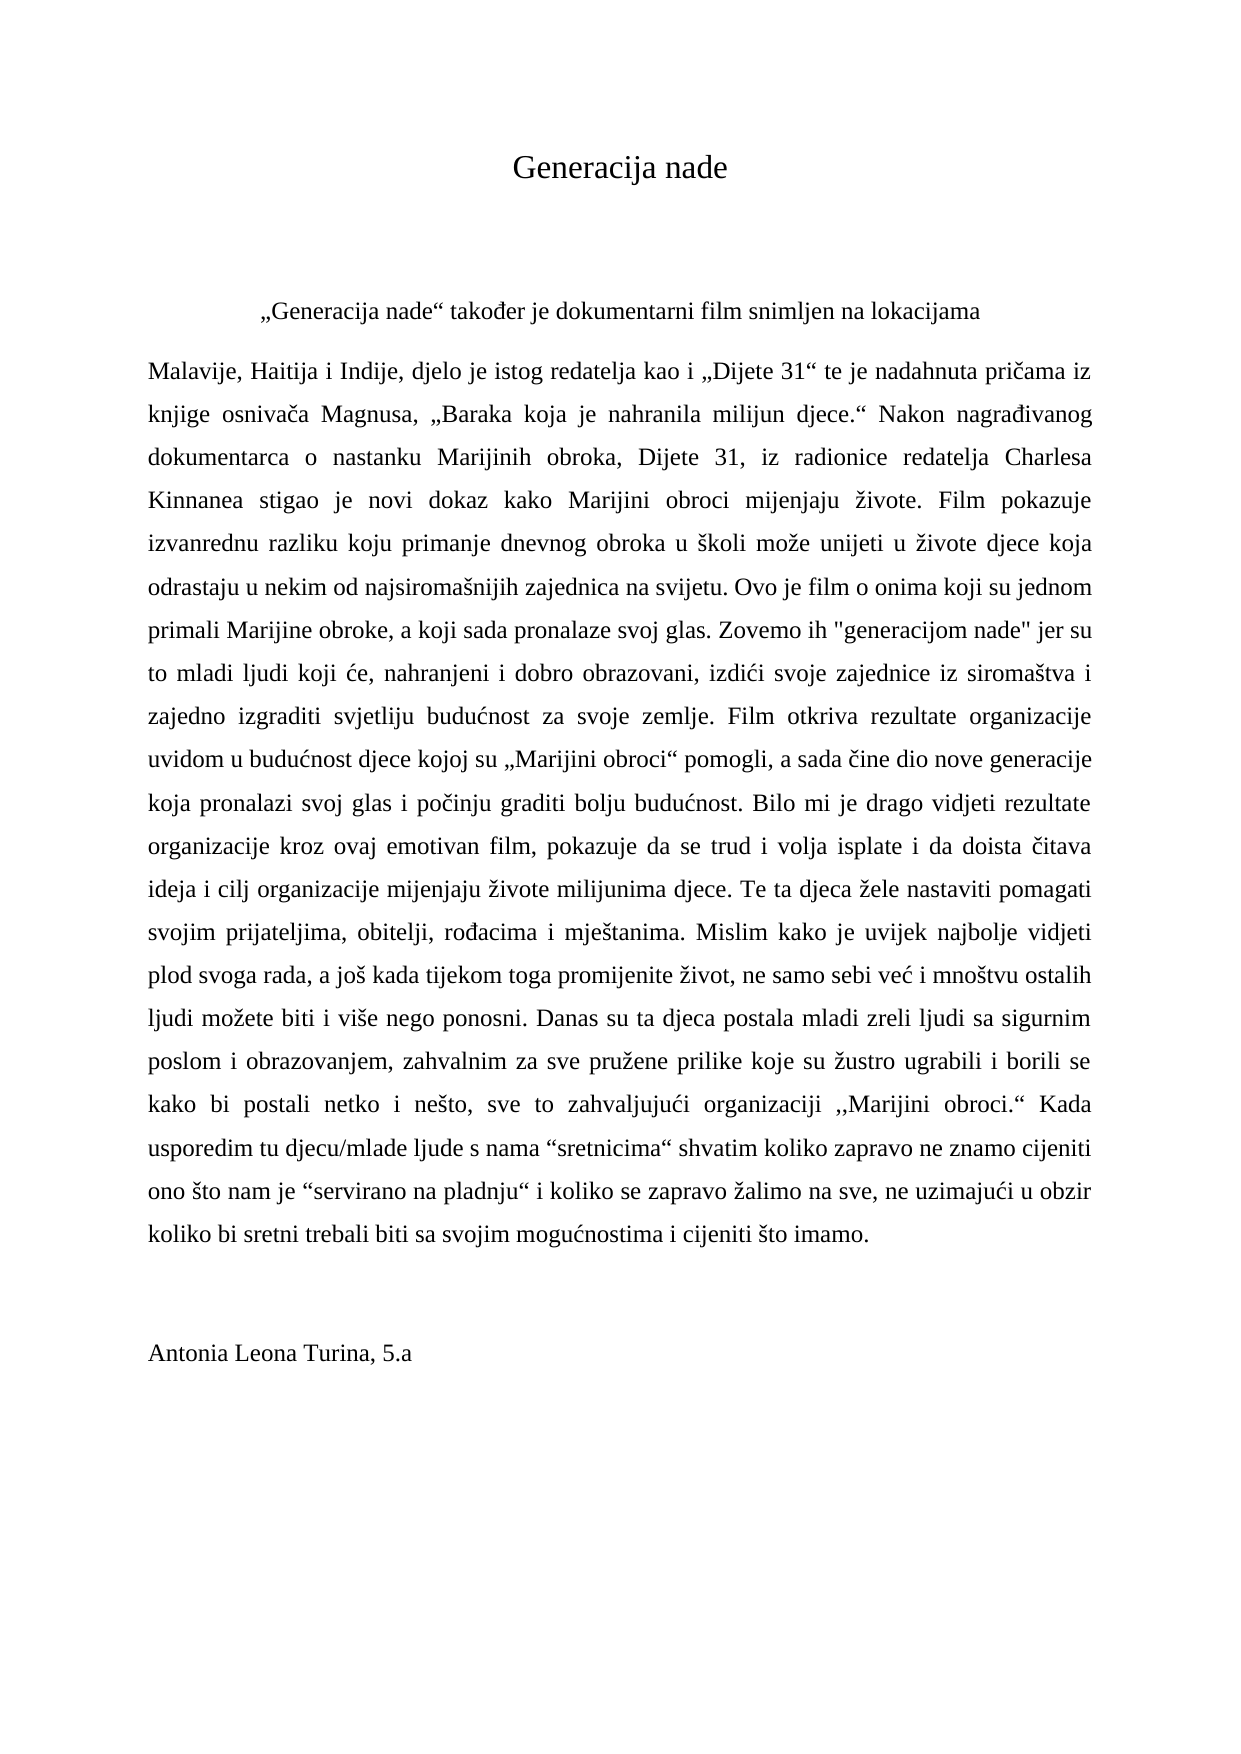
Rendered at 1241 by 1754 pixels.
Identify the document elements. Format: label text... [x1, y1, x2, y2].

text Generacija nade [148, 148, 1093, 186]
text Malavije, Haitija i Indije, djelo je istog redatelja kao i „Dijete 31“ te je nadahnuta pričama iz knjige osnivača Magnusa, „Baraka koja je nahranila milijun djece.“ Nakon nagrađivanog dokumentarca o nastanku Marijinih obroka, Dijete 31, iz radionice redatelja Charlesa Kinnanea stigao je novi dokaz kako Marijini obroci mijenjaju živote. Film pokazuje izvanrednu razliku koju primanje dnevnog obroka u školi može unijeti u živote djece koja odrastaju u nekim od najsiromašnijih zajednica na svijetu. Ovo je film o onima koji su jednom primali Marijine obroke, a koji sada pronalaze svoj glas. Zovemo ih "generacijom nade" jer su to mladi ljudi koji će, nahranjeni i dobro obrazovani, izdići svoje zajednice iz siromaštva i zajedno izgraditi svjetliju budućnost za svoje zemlje. Film otkriva rezultate organizacije uvidom u budućnost djece kojoj su „Marijini obroci“ pomogli, a sada čine dio nove generacije koja pronalazi svoj glas i počinju graditi bolju budućnost. Bilo mi je drago vidjeti rezultate organizacije kroz ovaj emotivan film, pokazuje da se trud i volja isplate i da doista čitava ideja i cilj organizacije mijenjaju živote milijunima djece. Te ta djeca žele nastaviti pomagati svojim prijateljima, obitelji, rođacima i mještanima. Mislim kako je uvijek najbolje vidjeti plod svoga rada, a još kada tijekom toga promijenite život, ne samo sebi već i mnoštvu ostalih ljudi možete biti i više nego ponosni. Danas su ta djeca postala mladi zreli ljudi sa sigurnim poslom i obrazovanjem, zahvalnim za sve pružene prilike koje su žustro ugrabili i borili se kako bi postali netko i nešto, sve to zahvaljujući organizaciji ,,Marijini obroci.“ Kada usporedim tu djecu/mlade ljude s nama “sretnicima“ shvatim koliko zapravo ne znamo cijeniti ono što nam je “servirano na pladnju“ i koliko se zapravo žalimo na sve, ne uzimajući u obzir koliko bi sretni trebali biti sa svojim mogućnostima i cijeniti što imamo. [148, 356, 1093, 1248]
text „Generacija nade“ također je dokumentarni film snimljen na lokacijama [148, 296, 1093, 325]
text Antonia Leona Turina, 5.a [148, 1338, 1093, 1367]
